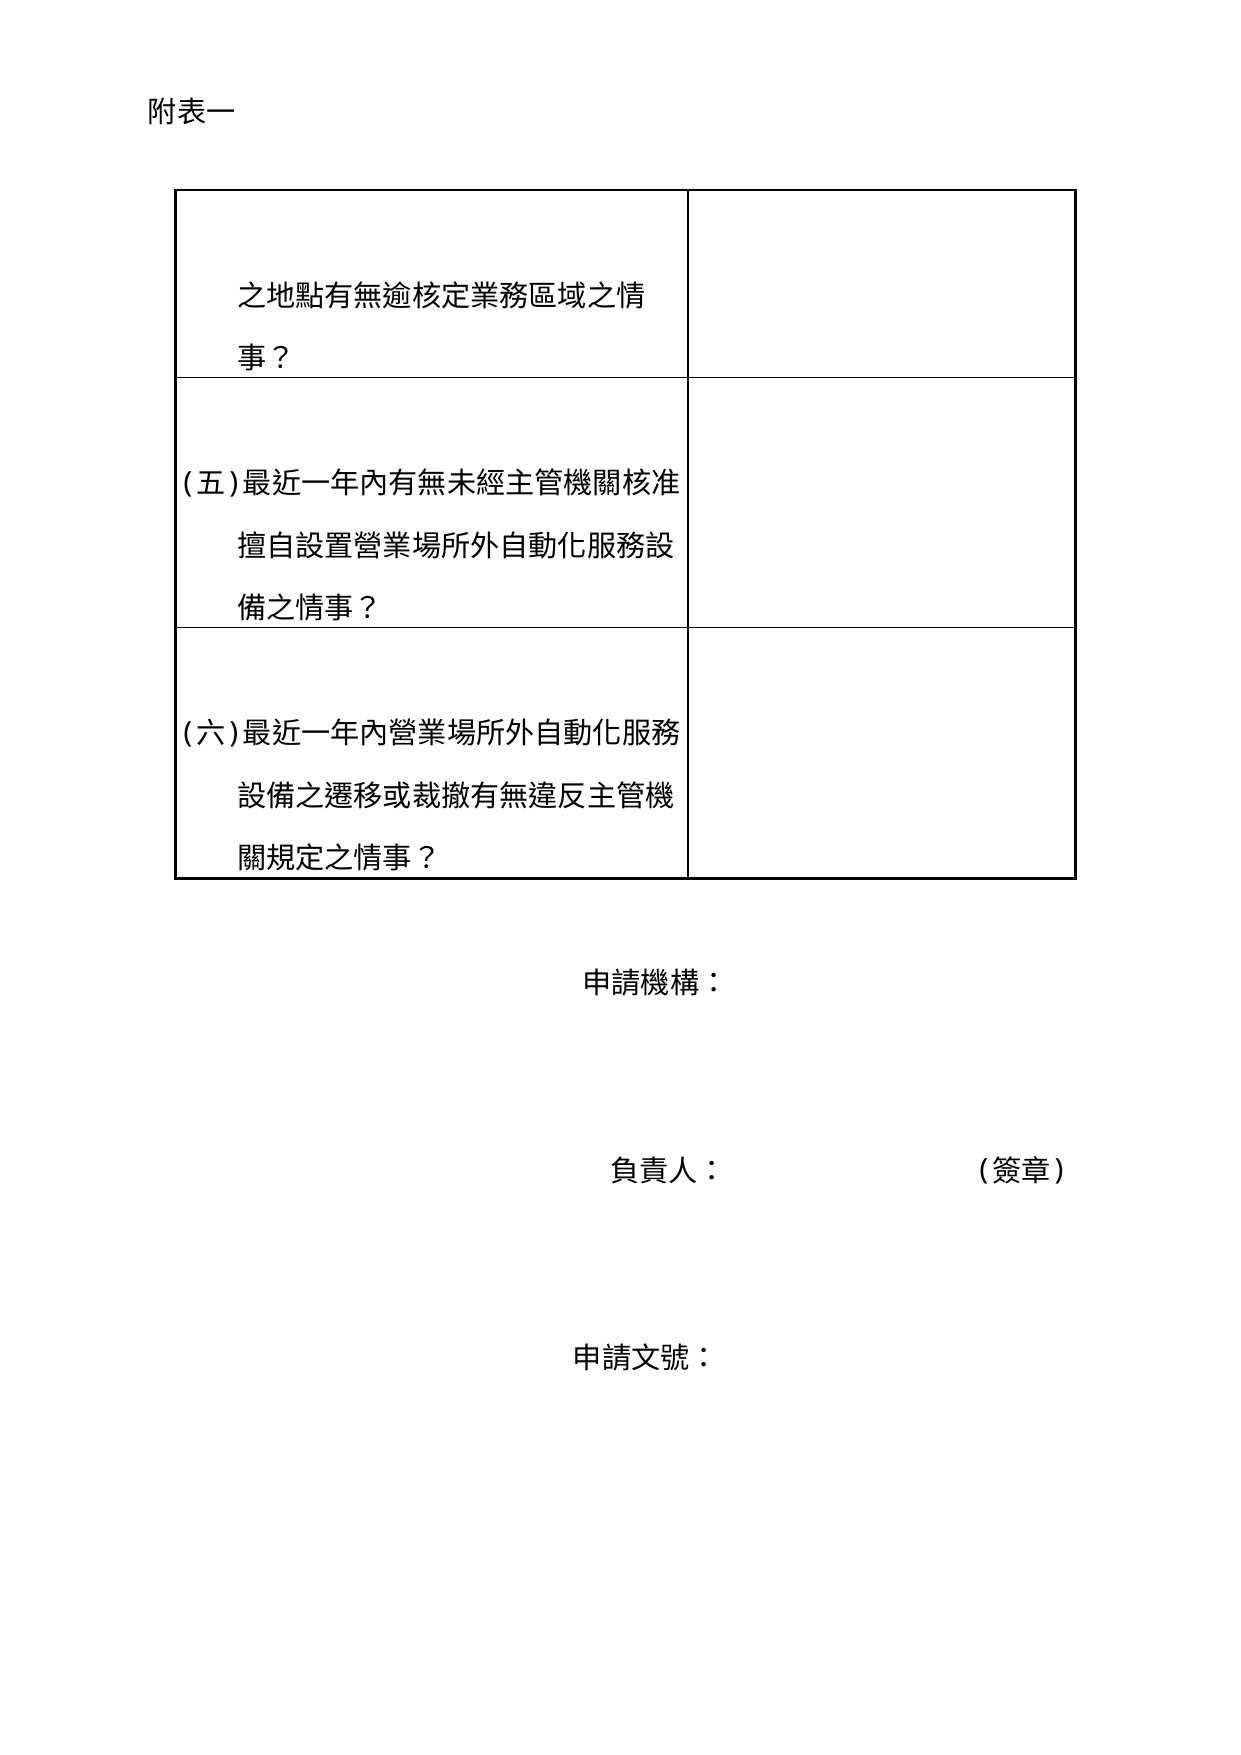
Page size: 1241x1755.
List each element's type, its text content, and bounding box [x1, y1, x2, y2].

table_cell [689, 191, 1074, 377]
table_cell (六)最近一年內營業場所外自動化服務設備之遷移或裁撤有無違反主管機關規定之情事？ [177, 628, 687, 877]
text 申請機構： [148, 939, 1093, 1002]
table_cell [689, 628, 1074, 877]
text 負責人： (簽章) [148, 1127, 1093, 1189]
table_cell (五)最近一年內有無未經主管機關核准擅自設置營業場所外自動化服務設備之情事？ [177, 378, 687, 627]
table_cell [689, 378, 1074, 627]
table_cell 之地點有無逾核定業務區域之情事？ [177, 191, 687, 377]
text 申請文號： [148, 1314, 1093, 1377]
